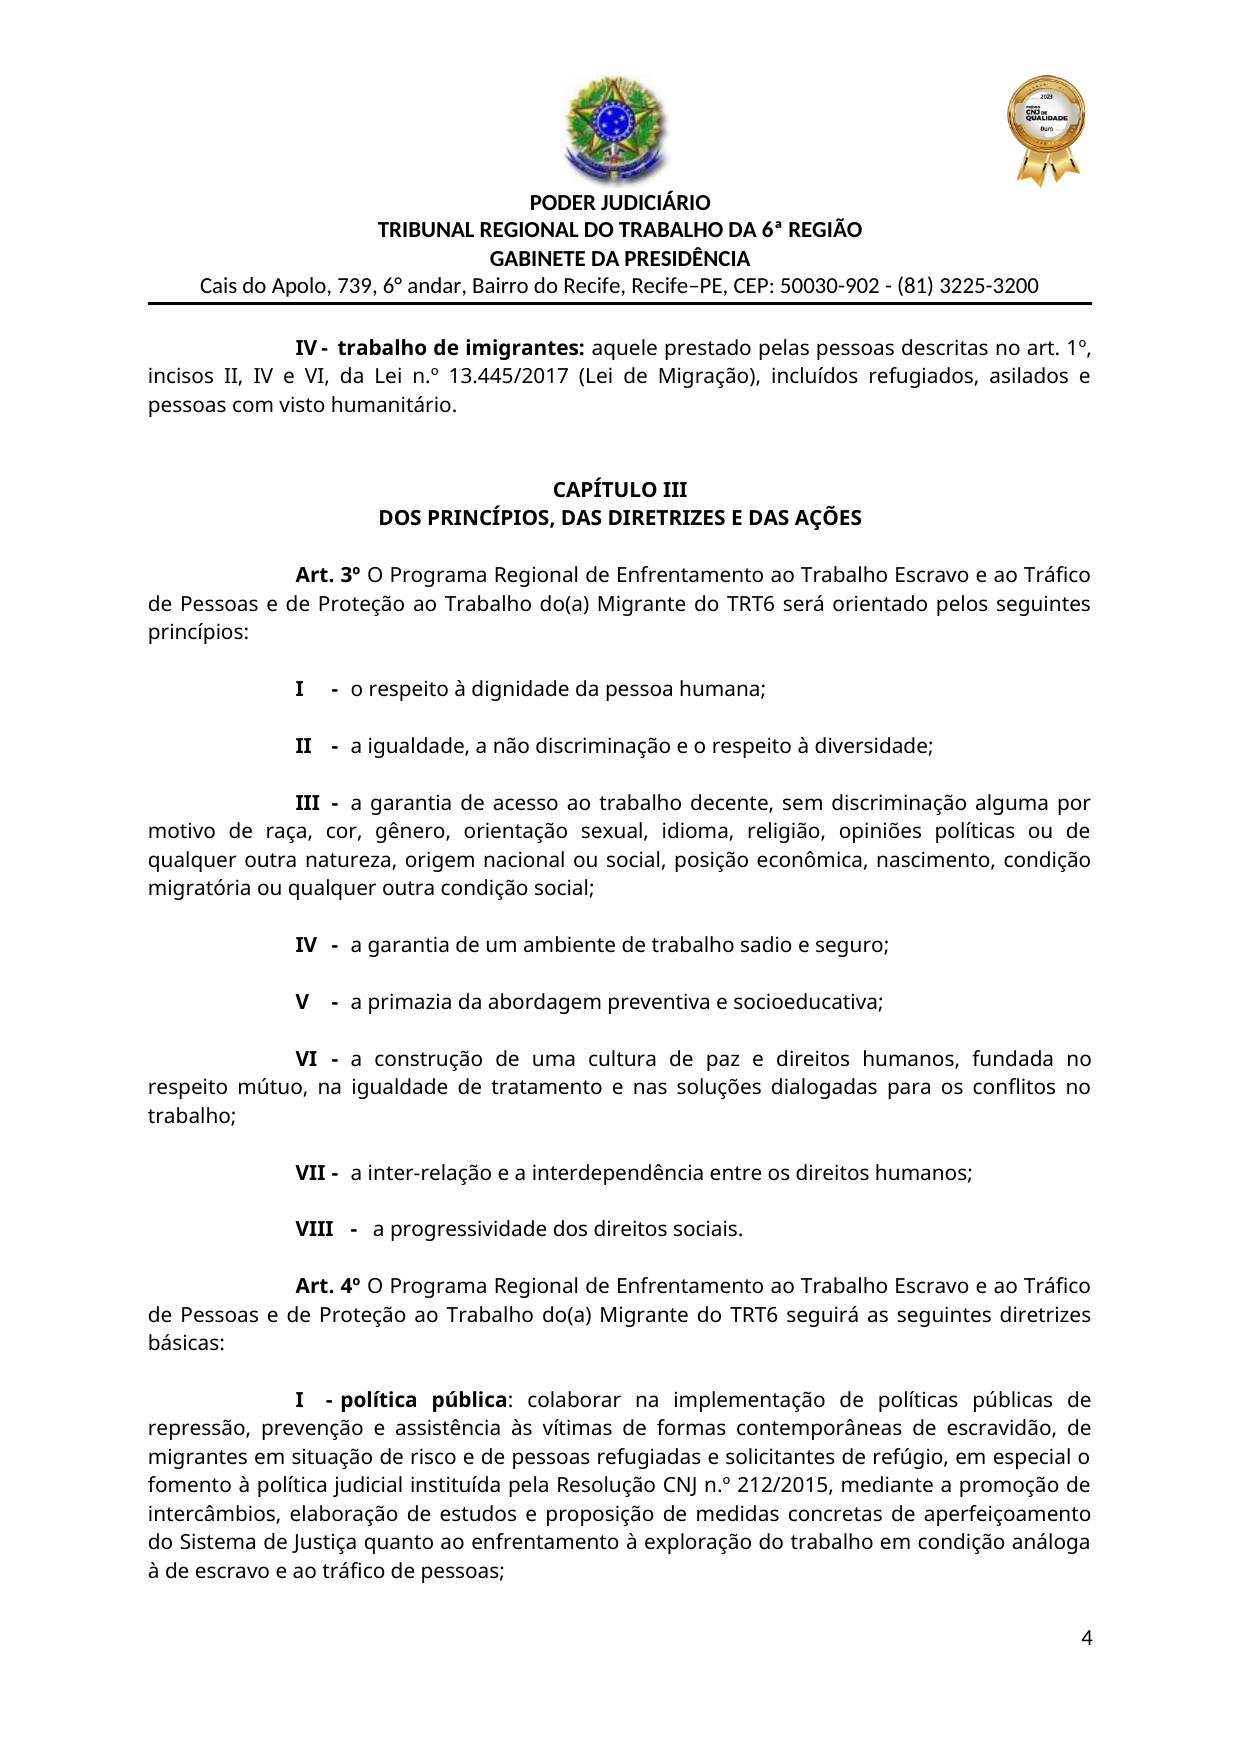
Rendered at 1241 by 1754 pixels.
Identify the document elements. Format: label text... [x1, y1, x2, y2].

text DOS PRINCÍPIOS, DAS DIRETRIZES E DAS AÇÕES [148, 503, 1092, 532]
text VII - a inter-relação e a interdependência entre os direitos humanos; [148, 1158, 1092, 1186]
text I - o respeito à dignidade da pessoa humana; [148, 674, 1092, 703]
text VIII - a progressividade dos direitos sociais. [148, 1214, 1092, 1243]
text III - a garantia de acesso ao trabalho decente, sem discriminação alguma por motivo de raça, cor, gênero, orientação sexual, idioma, religião, opiniões políticas ou de qualquer outra natureza, origem nacional ou social, posição econômica, nascimento, condição migratória ou qualquer outra condição social; [148, 788, 1092, 902]
picture [1007, 75, 1085, 188]
text Art. 3º O Programa Regional de Enfrentamento ao Trabalho Escravo e ao Tráfico de Pessoas e de Proteção ao Trabalho do(a) Migrante do TRT6 será orientado pelos seguintes princípios: [148, 560, 1092, 646]
text VI - a construção de uma cultura de paz e direitos humanos, fundada no respeito mútuo, na igualdade de tratamento e nas soluções dialogadas para os conflitos no trabalho; [148, 1044, 1092, 1129]
text II - a igualdade, a não discriminação e o respeito à diversidade; [148, 731, 1092, 759]
text I - política pública: colaborar na implementação de políticas públicas de repressão, prevenção e assistência às vítimas de formas contemporâneas de escravidão, de migrantes em situação de risco e de pessoas refugiadas e solicitantes de refúgio, em especial o fomento à política judicial instituída pela Resolução CNJ n.º 212/2015, mediante a promoção de intercâmbios, elaboração de estudos e proposição de medidas concretas de aperfeiçoamento do Sistema de Justiça quanto ao enfrentamento à exploração do trabalho em condição análoga à de escravo e ao tráfico de pessoas; [148, 1385, 1092, 1584]
text V - a primazia da abordagem preventiva e socioeducativa; [148, 987, 1092, 1015]
text Art. 4º O Programa Regional de Enfrentamento ao Trabalho Escravo e ao Tráfico de Pessoas e de Proteção ao Trabalho do(a) Migrante do TRT6 seguirá as seguintes diretrizes básicas: [148, 1271, 1092, 1357]
text CAPÍTULO III [148, 475, 1092, 503]
text IV - a garantia de um ambiente de trabalho sadio e seguro; [148, 930, 1092, 958]
text IV - trabalho de imigrantes: aquele prestado pelas pessoas descritas no art. 1º, incisos II, IV e VI, da Lei n.º 13.445/2017 (Lei de Migração), incluídos refugiados, asilados e pessoas com visto humanitário. [148, 333, 1092, 418]
picture [561, 75, 671, 188]
